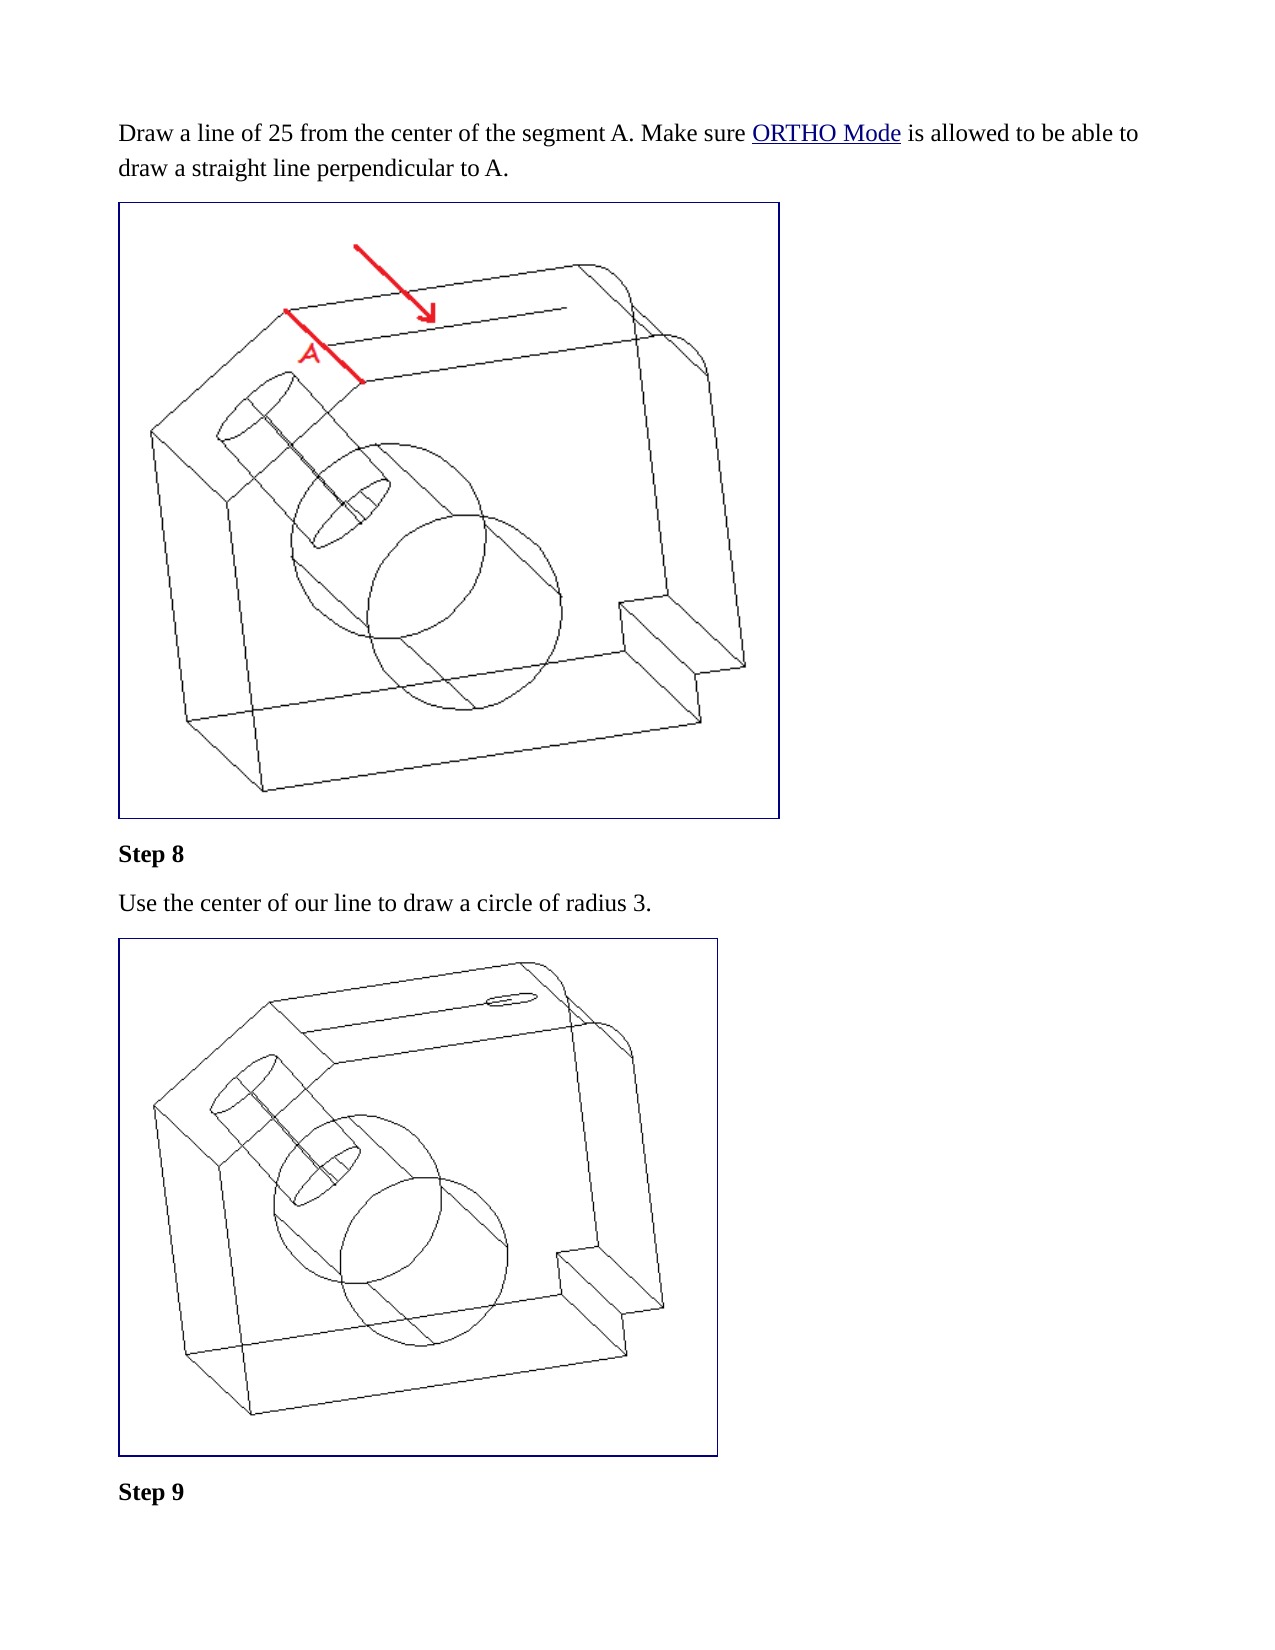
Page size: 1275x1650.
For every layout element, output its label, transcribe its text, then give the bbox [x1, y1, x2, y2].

text Use the center of our line to draw a circle of radius 3. [118, 888, 1157, 917]
picture [120, 203, 778, 818]
text Step 9 [118, 1477, 1157, 1506]
picture [120, 939, 717, 1455]
text Draw a line of 25 from the center of the segment A. Make sure ORTHO Mode is allowed to be able to draw a straight line perpendicular to A. [118, 118, 1157, 181]
text Step 8 [118, 839, 1157, 868]
